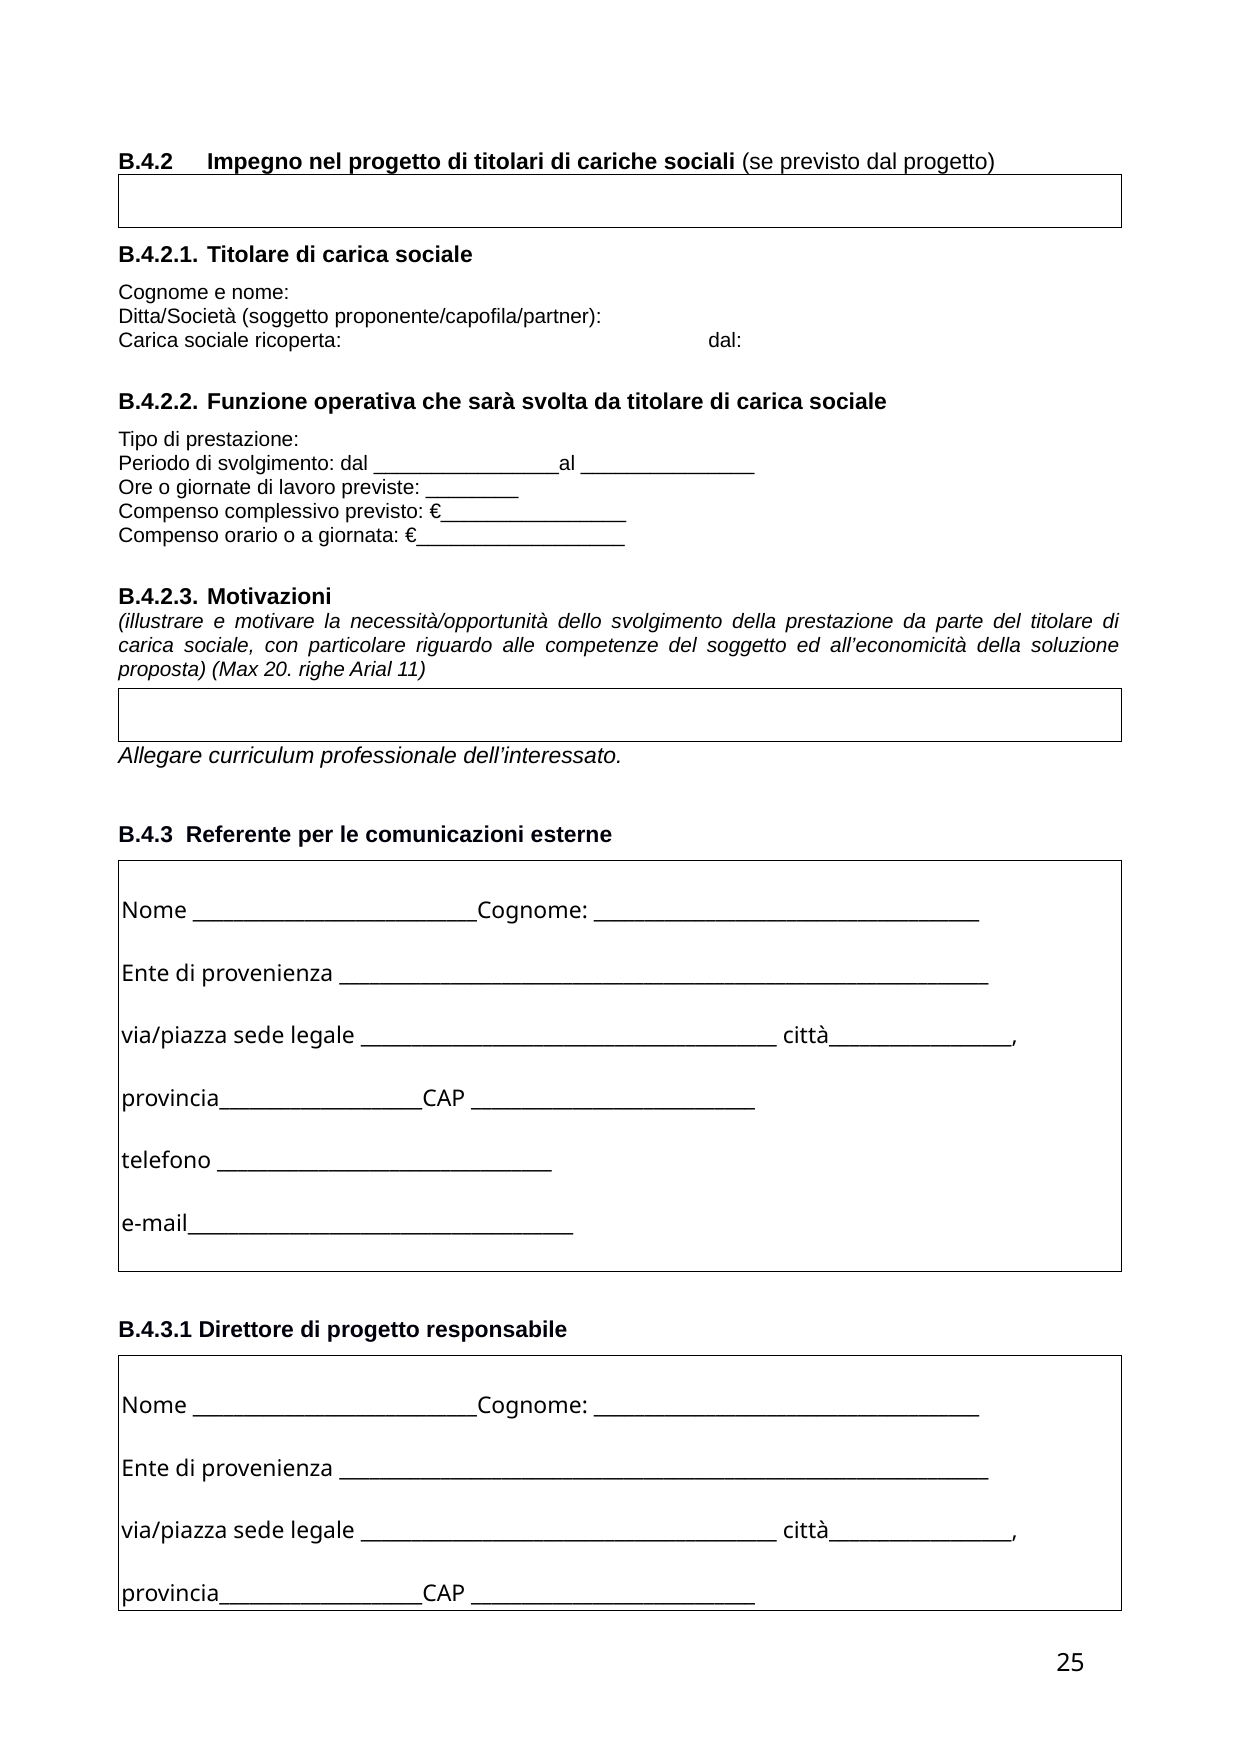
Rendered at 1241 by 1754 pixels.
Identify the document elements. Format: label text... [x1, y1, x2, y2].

subtitle B.4.3 Referente per le comunicazioni esterne [118, 821, 1122, 847]
text e-mail______________________________________ [119, 1203, 1121, 1238]
text Carica sociale ricoperta: dal: [118, 327, 1122, 351]
text B.4.2 Impegno nel progetto di titolari di cariche sociali (se previsto dal progetto) [118, 148, 1122, 174]
text B.4.2.3. Motivazioni [118, 583, 1122, 609]
text Ente di provenienza ________________________________________________________________ [119, 1448, 1121, 1483]
text Periodo di svolgimento: dal ________________al _______________ [118, 451, 1122, 475]
text via/piazza sede legale _________________________________________ città__________________, [119, 1511, 1121, 1545]
text Nome ____________________________Cognome: ______________________________________ [119, 1386, 1121, 1420]
text telefono _________________________________ [119, 1141, 1121, 1175]
text via/piazza sede legale _________________________________________ città__________________, [119, 1016, 1121, 1050]
text B.4.2.1. Titolare di carica sociale [118, 241, 1122, 267]
subtitle B.4.3.1 Direttore di progetto responsabile [118, 1316, 1122, 1342]
text (illustrare e motivare la necessità/opportunità dello svolgimento della prestazione da parte del titolare di carica sociale, con particolare riguardo alle competenze del soggetto ed all’economicità della soluzione proposta) (Max 20. righe Arial 11) [118, 609, 1122, 681]
text Ditta/Società (soggetto proponente/capofila/partner): [118, 303, 1122, 327]
text Ente di provenienza ________________________________________________________________ [119, 953, 1121, 988]
text Compenso complessivo previsto: €________________ [118, 499, 1122, 523]
text Nome ____________________________Cognome: ______________________________________ [119, 891, 1121, 925]
text Cognome e nome: [118, 279, 1122, 303]
text provincia____________________CAP ____________________________ [119, 1078, 1121, 1113]
text Ore o giornate di lavoro previste: ________ [118, 475, 1122, 499]
text provincia____________________CAP ____________________________ [119, 1573, 1121, 1610]
text Tipo di prestazione: [118, 427, 1122, 451]
text Allegare curriculum professionale dell’interessato. [118, 742, 1122, 768]
text B.4.2.2. Funzione operativa che sarà svolta da titolare di carica sociale [118, 388, 1122, 414]
text Compenso orario o a giornata: €__________________ [118, 523, 1122, 547]
